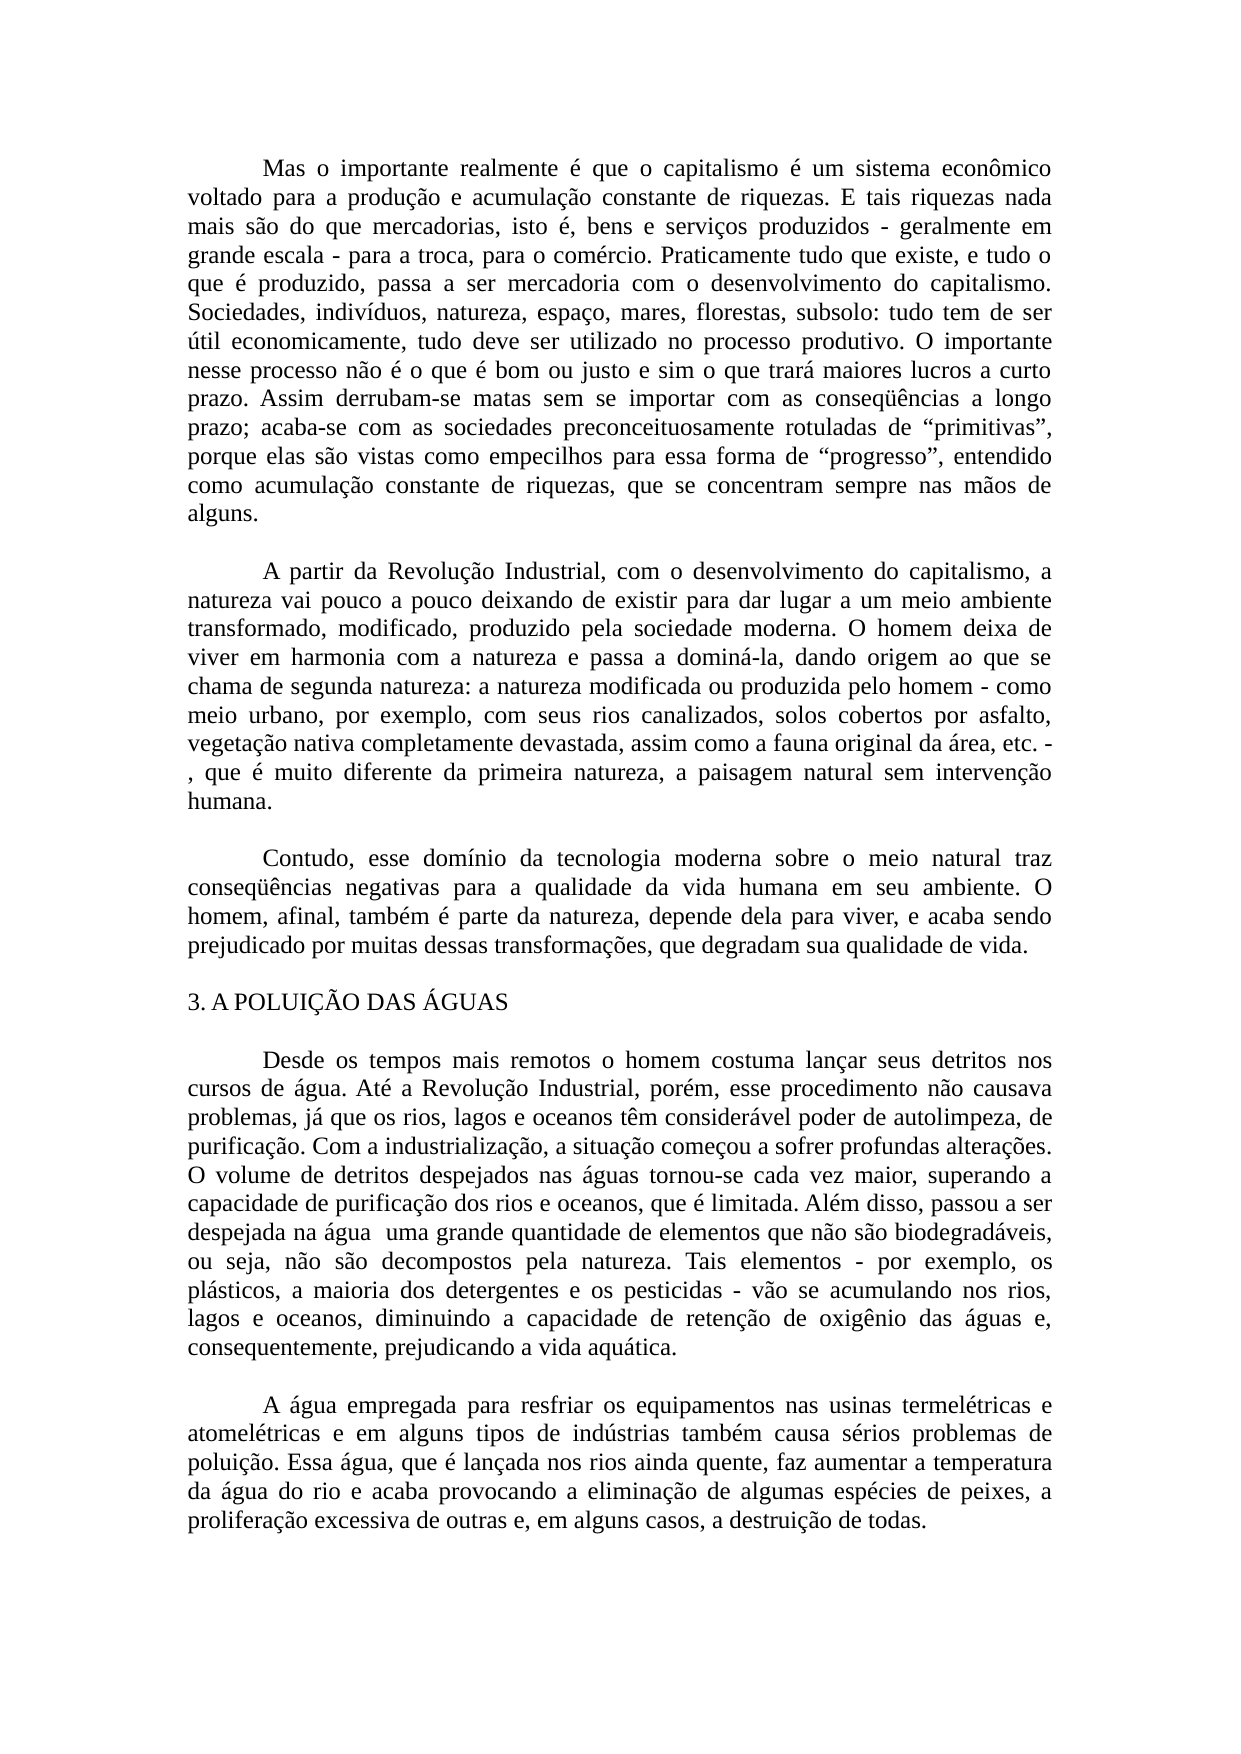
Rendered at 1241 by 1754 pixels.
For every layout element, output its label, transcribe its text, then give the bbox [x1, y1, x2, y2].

text A água empregada para resfriar os equipamentos nas usinas termelétricas e atomelétricas e em alguns tipos de indústrias também causa sérios problemas de poluição. Essa água, que é lançada nos rios ainda quente, faz aumentar a temperatura da água do rio e acaba provocando a eliminação de algumas espécies de peixes, a proliferação excessiva de outras e, em alguns casos, a destruição de todas. [187, 1390, 1053, 1533]
text Mas o importante realmente é que o capitalismo é um sistema econômico voltado para a produção e acumulação constante de riquezas. E tais riquezas nada mais são do que mercadorias, isto é, bens e serviços produzidos - geralmente em grande escala - para a troca, para o comércio. Praticamente tudo que existe, e tudo o que é produzido, passa a ser mercadoria com o desenvolvimento do capitalismo. Sociedades, indivíduos, natureza, espaço, mares, florestas, subsolo: tudo tem de ser útil economicamente, tudo deve ser utilizado no processo produtivo. O importante nesse processo não é o que é bom ou justo e sim o que trará maiores lucros a curto prazo. Assim derrubam-se matas sem se importar com as conseqüências a longo prazo; acaba-se com as sociedades preconceituosamente rotuladas de “primitivas”, porque elas são vistas como empecilhos para essa forma de “progresso”, entendido como acumulação constante de riquezas, que se concentram sempre nas mãos de alguns. [187, 153, 1053, 527]
text Contudo, esse domínio da tecnologia moderna sobre o meio natural traz conseqüências negativas para a qualidade da vida humana em seu ambiente. O homem, afinal, também é parte da natureza, depende dela para viver, e acaba sendo prejudicado por muitas dessas transformações, que degradam sua qualidade de vida. [187, 843, 1053, 958]
text A partir da Revolução Industrial, com o desenvolvimento do capitalismo, a natureza vai pouco a pouco deixando de existir para dar lugar a um meio ambiente transformado, modificado, produzido pela sociedade moderna. O homem deixa de viver em harmonia com a natureza e passa a dominá-la, dando origem ao que se chama de segunda natureza: a natureza modificada ou produzida pelo homem - como meio urbano, por exemplo, com seus rios canalizados, solos cobertos por asfalto, vegetação nativa completamente devastada, assim como a fauna original da área, etc. - , que é muito diferente da primeira natureza, a paisagem natural sem intervenção humana. [187, 556, 1053, 815]
text 3. A POLUIÇÃO DAS ÁGUAS [187, 987, 1053, 1016]
text Desde os tempos mais remotos o homem costuma lançar seus detritos nos cursos de água. Até a Revolução Industrial, porém, esse procedimento não causava problemas, já que os rios, lagos e oceanos têm considerável poder de autolimpeza, de purificação. Com a industrialização, a situação começou a sofrer profundas alterações. O volume de detritos despejados nas águas tornou-se cada vez maior, superando a capacidade de purificação dos rios e oceanos, que é limitada. Além disso, passou a ser despejada na água uma grande quantidade de elementos que não são biodegradáveis, ou seja, não são decompostos pela natureza. Tais elementos - por exemplo, os plásticos, a maioria dos detergentes e os pesticidas - vão se acumulando nos rios, lagos e oceanos, diminuindo a capacidade de retenção de oxigênio das águas e, consequentemente, prejudicando a vida aquática. [187, 1045, 1053, 1361]
